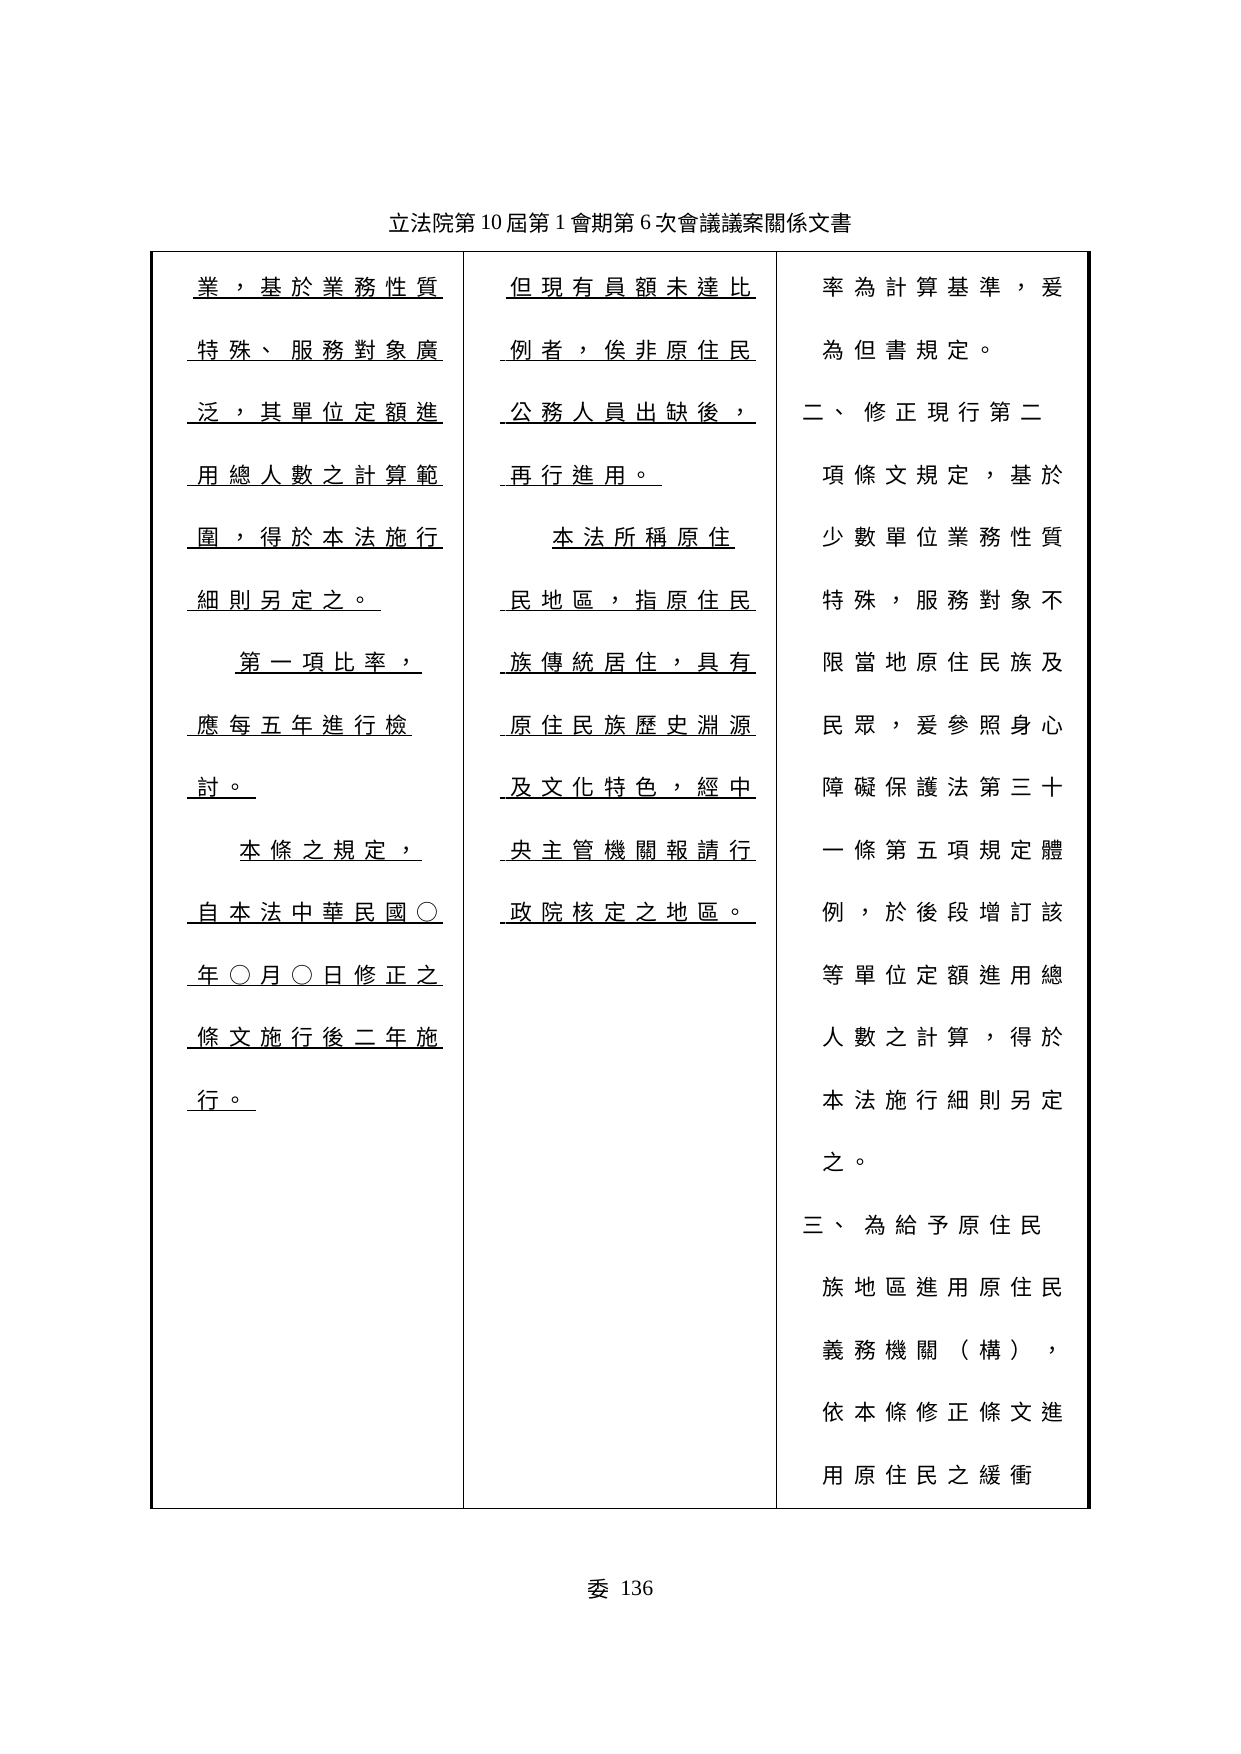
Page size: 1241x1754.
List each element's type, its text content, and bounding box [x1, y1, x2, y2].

table_cell 業，基於業務性質特殊、服務對象廣泛，其單位定額進用總人數之計算範圍，得於本法施行細則另定之。 第一項比率，應每五年進行檢討。 本條之規定，自本法中華民國○年○月○日修正之條文施行後二年施行。 [153, 252, 463, 1508]
table_cell 但現有員額未達比例者，俟非原住民公務人員出缺後，再行進用。 本法所稱原住民地區，指原住民族傳統居住，具有原住民族歷史淵源及文化特色，經中央主管機關報請行政院核定之地區。 [464, 252, 776, 1508]
table_cell 率為計算基準，爰為但書規定。 二、修正現行第二項條文規定，基於少數單位業務性質特殊，服務對象不限當地原住民族及民眾，爰參照身心障礙保護法第三十一條第五項規定體例，於後段增訂該等單位定額進用總人數之計算，得於本法施行細則另定之。 三、為給予原住民族地區進用原住民義務機關（構），依本條修正條文進用原住民之緩衝 [777, 252, 1087, 1508]
